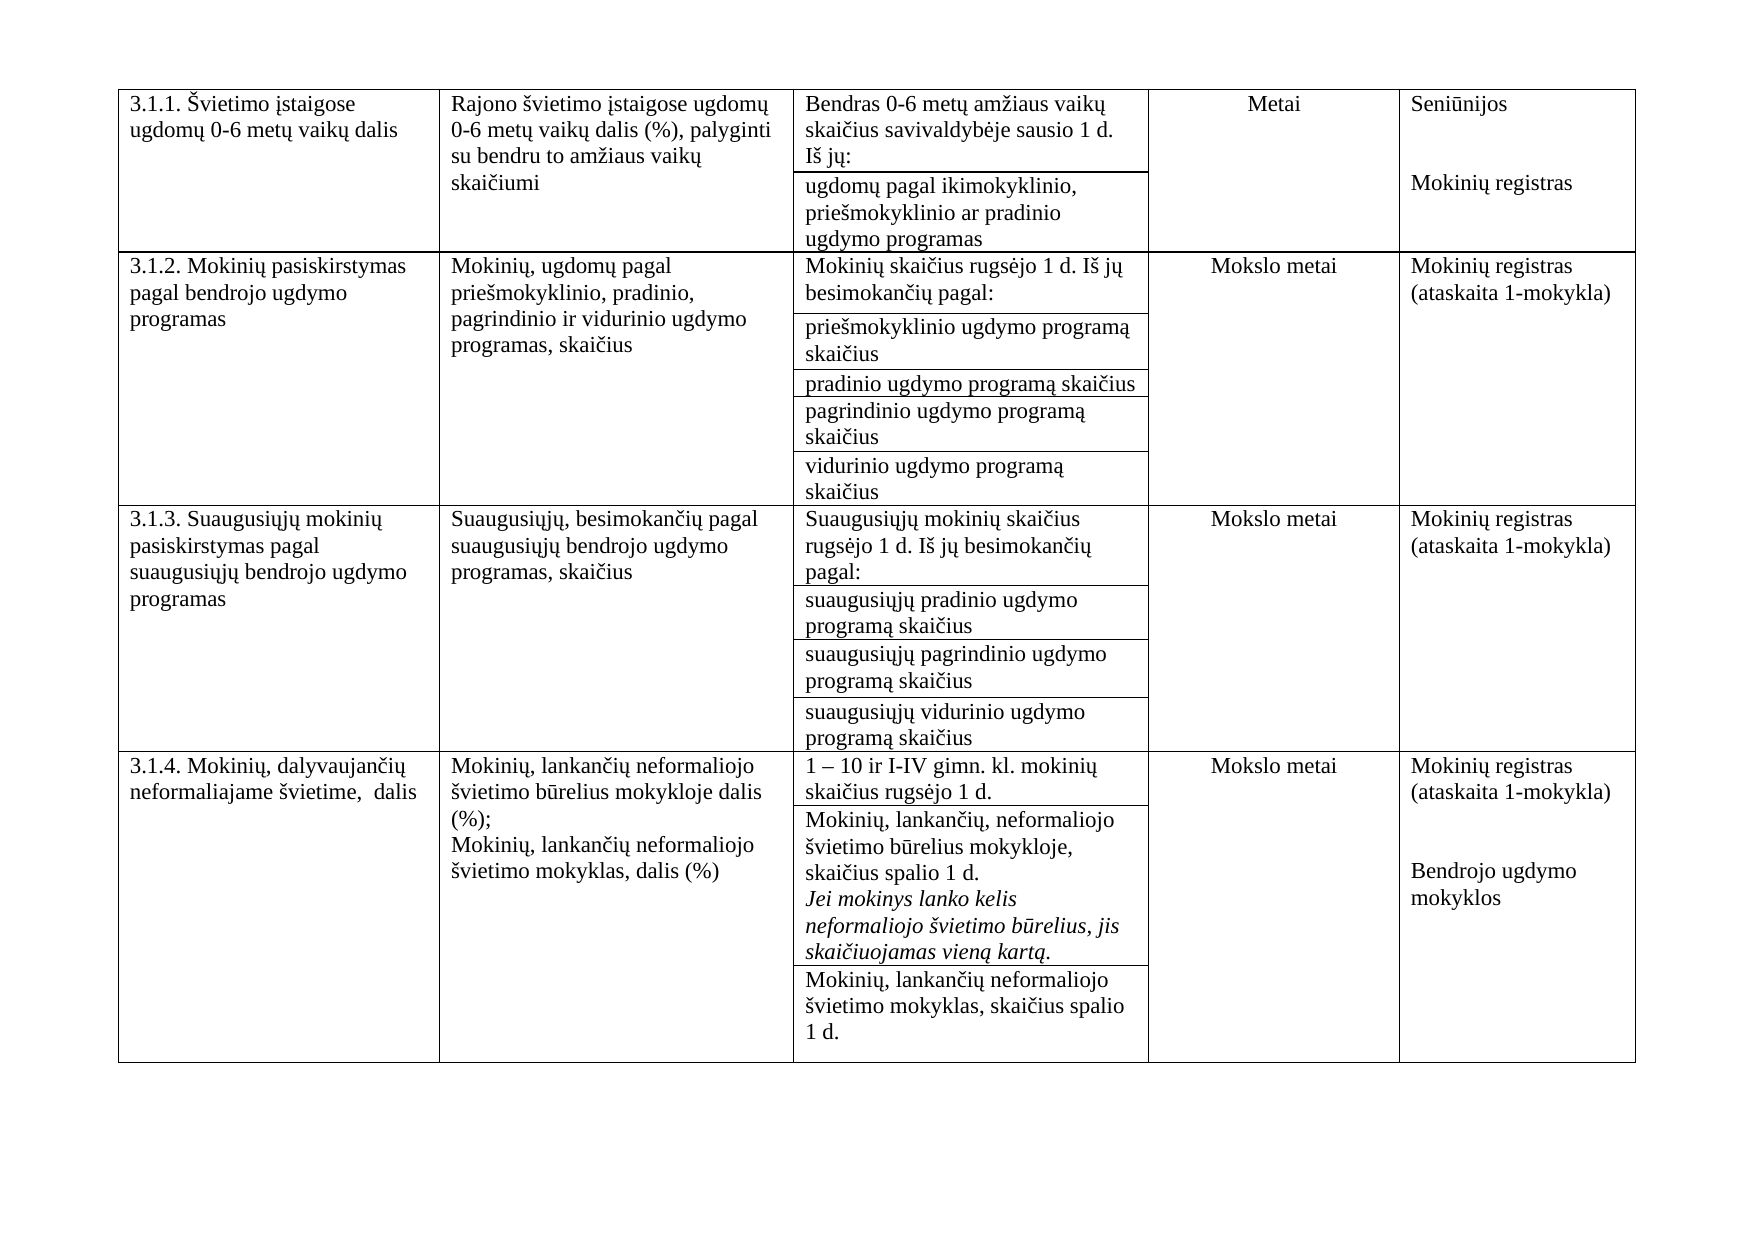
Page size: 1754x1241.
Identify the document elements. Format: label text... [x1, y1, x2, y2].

table_cell Mokinių skaičius rugsėjo 1 d. Iš jų besimokančių pagal: [794, 253, 1148, 312]
table_cell Mokinių registras (ataskaita 1-mokykla) [1400, 506, 1635, 751]
table_cell Suaugusiųjų mokinių skaičius rugsėjo 1 d. Iš jų besimokančių pagal: [794, 506, 1148, 584]
table_cell Mokinių registras (ataskaita 1-mokykla) [1400, 253, 1635, 504]
table_cell Mokinių, lankančių neformaliojo švietimo būrelius mokykloje dalis (%); Mokinių, lankančių neformaliojo švietimo mokyklas, dalis (%) [440, 752, 793, 1062]
table_cell 3.1.4. Mokinių, dalyvaujančių neformaliajame švietime, dalis [119, 752, 439, 1062]
table_cell vidurinio ugdymo programą skaičius [794, 452, 1148, 504]
table_cell Mokslo metai [1149, 752, 1399, 1062]
table_cell Metai [1149, 90, 1399, 251]
table_cell pagrindinio ugdymo programą skaičius [794, 397, 1148, 451]
table_cell Bendras 0-6 metų amžiaus vaikų skaičius savivaldybėje sausio 1 d. Iš jų: [794, 90, 1148, 171]
table_cell Mokinių, lankančių, neformaliojo švietimo būrelius mokykloje, skaičius spalio 1 d. Jei mokinys lanko kelis neformaliojo švietimo būrelius, jis skaičiuojamas vieną kartą. [794, 806, 1148, 964]
table_cell ugdomų pagal ikimokyklinio, priešmokyklinio ar pradinio ugdymo programas [794, 173, 1148, 251]
table_cell Seniūnijos Mokinių registras [1400, 90, 1635, 251]
table_cell Mokslo metai [1149, 506, 1399, 751]
table_cell pradinio ugdymo programą skaičius [794, 370, 1148, 396]
table_cell 3.1.3. Suaugusiųjų mokinių pasiskirstymas pagal suaugusiųjų bendrojo ugdymo programas [119, 506, 439, 751]
table_cell Mokslo metai [1149, 253, 1399, 504]
table_cell 3.1.2. Mokinių pasiskirstymas pagal bendrojo ugdymo programas [119, 253, 439, 504]
table_cell Mokinių, ugdomų pagal priešmokyklinio, pradinio, pagrindinio ir vidurinio ugdymo programas, skaičius [440, 253, 793, 504]
table_cell suaugusiųjų vidurinio ugdymo programą skaičius [794, 698, 1148, 751]
table_cell suaugusiųjų pradinio ugdymo programą skaičius [794, 586, 1148, 639]
table_cell Mokinių registras (ataskaita 1-mokykla) Bendrojo ugdymo mokyklos [1400, 752, 1635, 1062]
table_cell 3.1.1. Švietimo įstaigose ugdomų 0-6 metų vaikų dalis [119, 90, 439, 251]
table_cell suaugusiųjų pagrindinio ugdymo programą skaičius [794, 640, 1148, 697]
table_cell Mokinių, lankančių neformaliojo švietimo mokyklas, skaičius spalio 1 d. [794, 966, 1148, 1062]
table_cell Suaugusiųjų, besimokančių pagal suaugusiųjų bendrojo ugdymo programas, skaičius [440, 506, 793, 751]
table_cell Rajono švietimo įstaigose ugdomų 0-6 metų vaikų dalis (%), palyginti su bendru to amžiaus vaikų skaičiumi [440, 90, 793, 251]
table_cell 1 – 10 ir I-IV gimn. kl. mokinių skaičius rugsėjo 1 d. [794, 752, 1148, 805]
table_cell priešmokyklinio ugdymo programą skaičius [794, 314, 1148, 369]
